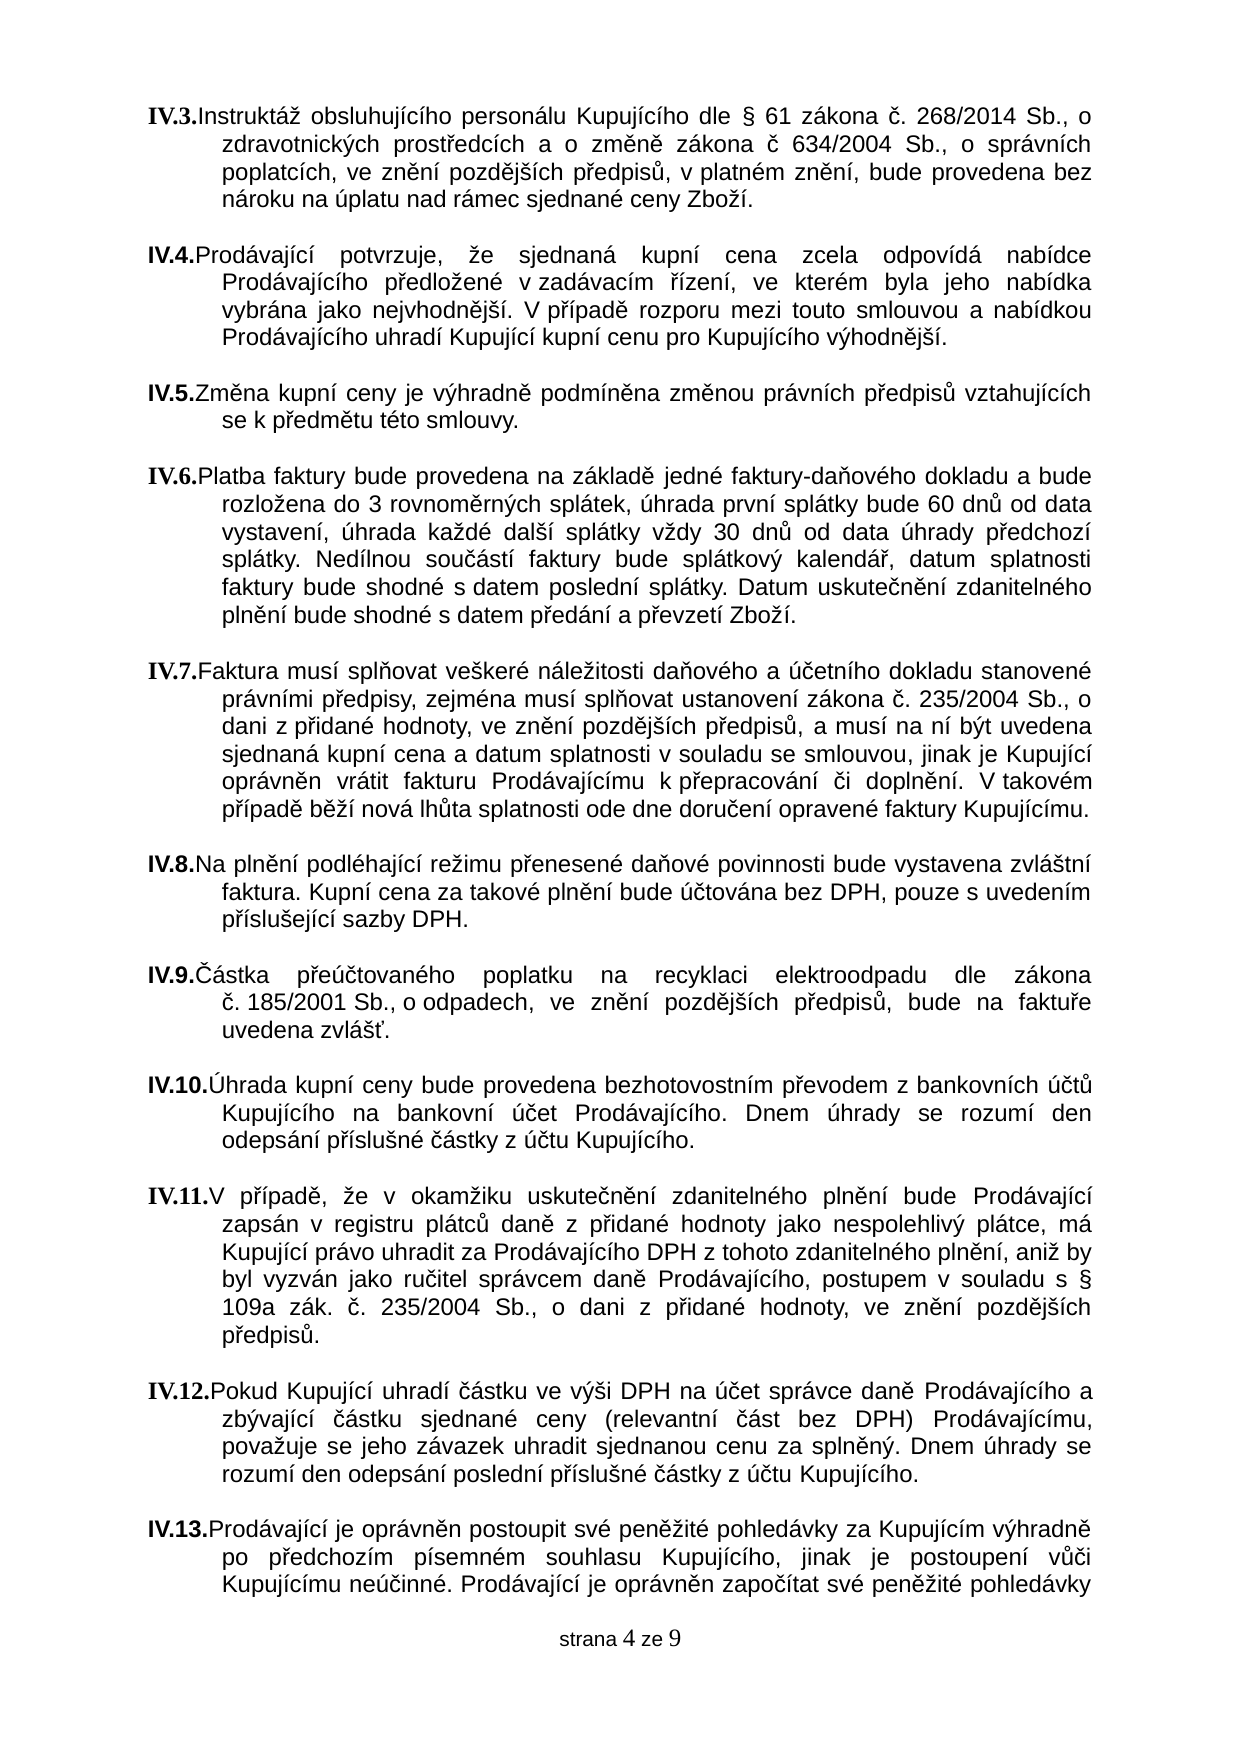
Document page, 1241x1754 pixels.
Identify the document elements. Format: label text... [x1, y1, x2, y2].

list Prodávající potvrzuje, že sjednaná kupní cena zcela odpovídá nabídce Prodávajícího předložené v zadávacím řízení, ve kterém byla jeho nabídka vybrána jako nejvhodnější. V případě rozporu mezi touto smlouvou a nabídkou Prodávajícího uhradí Kupující kupní cenu pro Kupujícího výhodnější. [148, 241, 1093, 351]
list Faktura musí splňovat veškeré náležitosti daňového a účetního dokladu stanovené právními předpisy, zejména musí splňovat ustanovení zákona č. 235/2004 Sb., o dani z přidané hodnoty, ve znění pozdějších předpisů, a musí na ní být uvedena sjednaná kupní cena a datum splatnosti v souladu se smlouvou, jinak je Kupující oprávněn vrátit fakturu Prodávajícímu k přepracování či doplnění. V takovém případě běží nová lhůta splatnosti ode dne doručení opravené faktury Kupujícímu. [148, 656, 1093, 822]
list Na plnění podléhající režimu přenesené daňové povinnosti bude vystavena zvláštní faktura. Kupní cena za takové plnění bude účtována bez DPH, pouze s uvedením příslušející sazby DPH. [148, 850, 1093, 933]
list Pokud Kupující uhradí částku ve výši DPH na účet správce daně Prodávajícího a zbývající částku sjednané ceny (relevantní část bez DPH) Prodávajícímu, považuje se jeho závazek uhradit sjednanou cenu za splněný. Dnem úhrady se rozumí den odepsání poslední příslušné částky z účtu Kupujícího. [148, 1376, 1093, 1487]
list Změna kupní ceny je výhradně podmíněna změnou právních předpisů vztahujících se k předmětu této smlouvy. [148, 378, 1093, 434]
list Úhrada kupní ceny bude provedena bezhotovostním převodem z bankovních účtů Kupujícího na bankovní účet Prodávajícího. Dnem úhrady se rozumí den odepsání příslušné částky z účtu Kupujícího. [148, 1071, 1093, 1154]
list Platba faktury bude provedena na základě jedné faktury-daňového dokladu a bude rozložena do 3 rovnoměrných splátek, úhrada první splátky bude 60 dnů od data vystavení, úhrada každé další splátky vždy 30 dnů od data úhrady předchozí splátky. Nedílnou součástí faktury bude splátkový kalendář, datum splatnosti faktury bude shodné s datem poslední splátky. Datum uskutečnění zdanitelného plnění bude shodné s datem předání a převzetí Zboží. [148, 461, 1093, 628]
list Instruktáž obsluhujícího personálu Kupujícího dle § 61 zákona č. 268/2014 Sb., o zdravotnických prostředcích a o změně zákona č 634/2004 Sb., o správních poplatcích, ve znění pozdějších předpisů, v platném znění, bude provedena bez nároku na úplatu nad rámec sjednané ceny Zboží. [148, 101, 1093, 213]
list V případě, že v okamžiku uskutečnění zdanitelného plnění bude Prodávající zapsán v registru plátců daně z přidané hodnoty jako nespolehlivý plátce, má Kupující právo uhradit za Prodávajícího DPH z tohoto zdanitelného plnění, aniž by byl vyzván jako ručitel správcem daně Prodávajícího, postupem v souladu s § 109a zák. č. 235/2004 Sb., o dani z přidané hodnoty, ve znění pozdějších předpisů. [148, 1181, 1093, 1348]
list Částka přeúčtovaného poplatku na recyklaci elektroodpadu dle zákona č. 185/2001 Sb., o odpadech, ve znění pozdějších předpisů, bude na faktuře uvedena zvlášť. [148, 961, 1093, 1043]
list Prodávající je oprávněn postoupit své peněžité pohledávky za Kupujícím výhradně po předchozím písemném souhlasu Kupujícího, jinak je postoupení vůči Kupujícímu neúčinné. Prodávající je oprávněn započítat své peněžité pohledávky [148, 1515, 1093, 1598]
